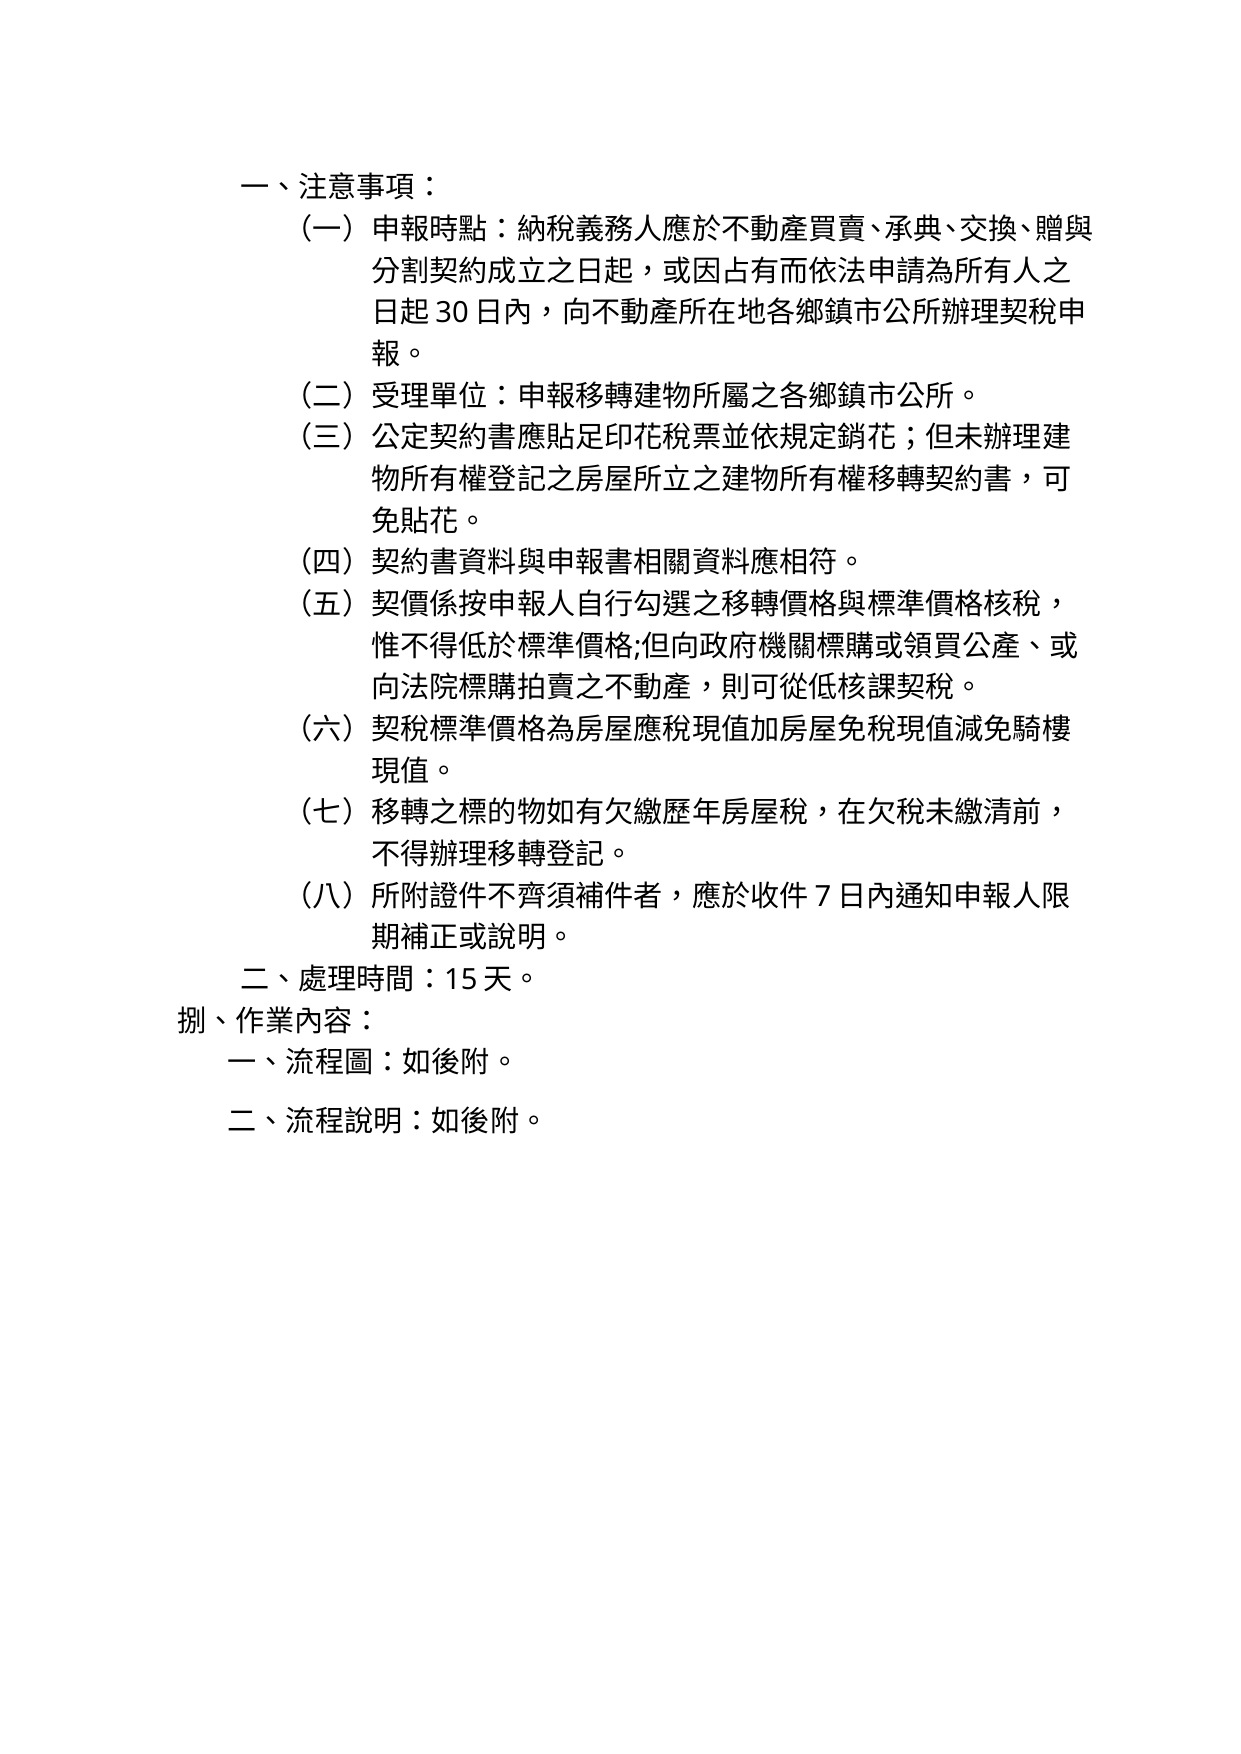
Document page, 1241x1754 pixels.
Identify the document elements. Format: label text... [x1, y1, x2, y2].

text （四）契約書資料與申報書相關資料應相符。 [283, 539, 1092, 581]
text 二、流程說明：如後附。 [227, 1081, 1092, 1156]
text （五）契價係按申報人自行勾選之移轉價格與標準價格核稅，惟不得低於標準價格;但向政府機關標購或領買公產、或向法院標購拍賣之不動產，則可從低核課契稅。 [283, 581, 1092, 706]
text （一）申報時點：納稅義務人應於不動產買賣、承典、交換、贈與、分割契約成立之日起，或因占有而依法申請為所有人之日起30日內，向不動產所在地各鄉鎮市公所辦理契稅申報。 [283, 206, 1092, 373]
text （三）公定契約書應貼足印花稅票並依規定銷花；但未辦理建物所有權登記之房屋所立之建物所有權移轉契約書，可免貼花。 [283, 414, 1092, 539]
text 一、注意事項： [240, 164, 1092, 206]
text （二）受理單位：申報移轉建物所屬之各鄉鎮市公所。 [283, 373, 1092, 414]
text 捌、作業內容： [177, 998, 1092, 1039]
text （七）移轉之標的物如有欠繳歷年房屋稅，在欠稅未繳清前，不得辦理移轉登記。 [283, 789, 1092, 873]
text 二、處理時間：15天。 [240, 956, 1092, 998]
text 一、流程圖：如後附。 [227, 1039, 1092, 1081]
text （六）契稅標準價格為房屋應稅現值加房屋免稅現值減免騎樓現值。 [283, 706, 1092, 789]
text （八）所附證件不齊須補件者，應於收件7日內通知申報人限期補正或說明。 [283, 873, 1092, 956]
